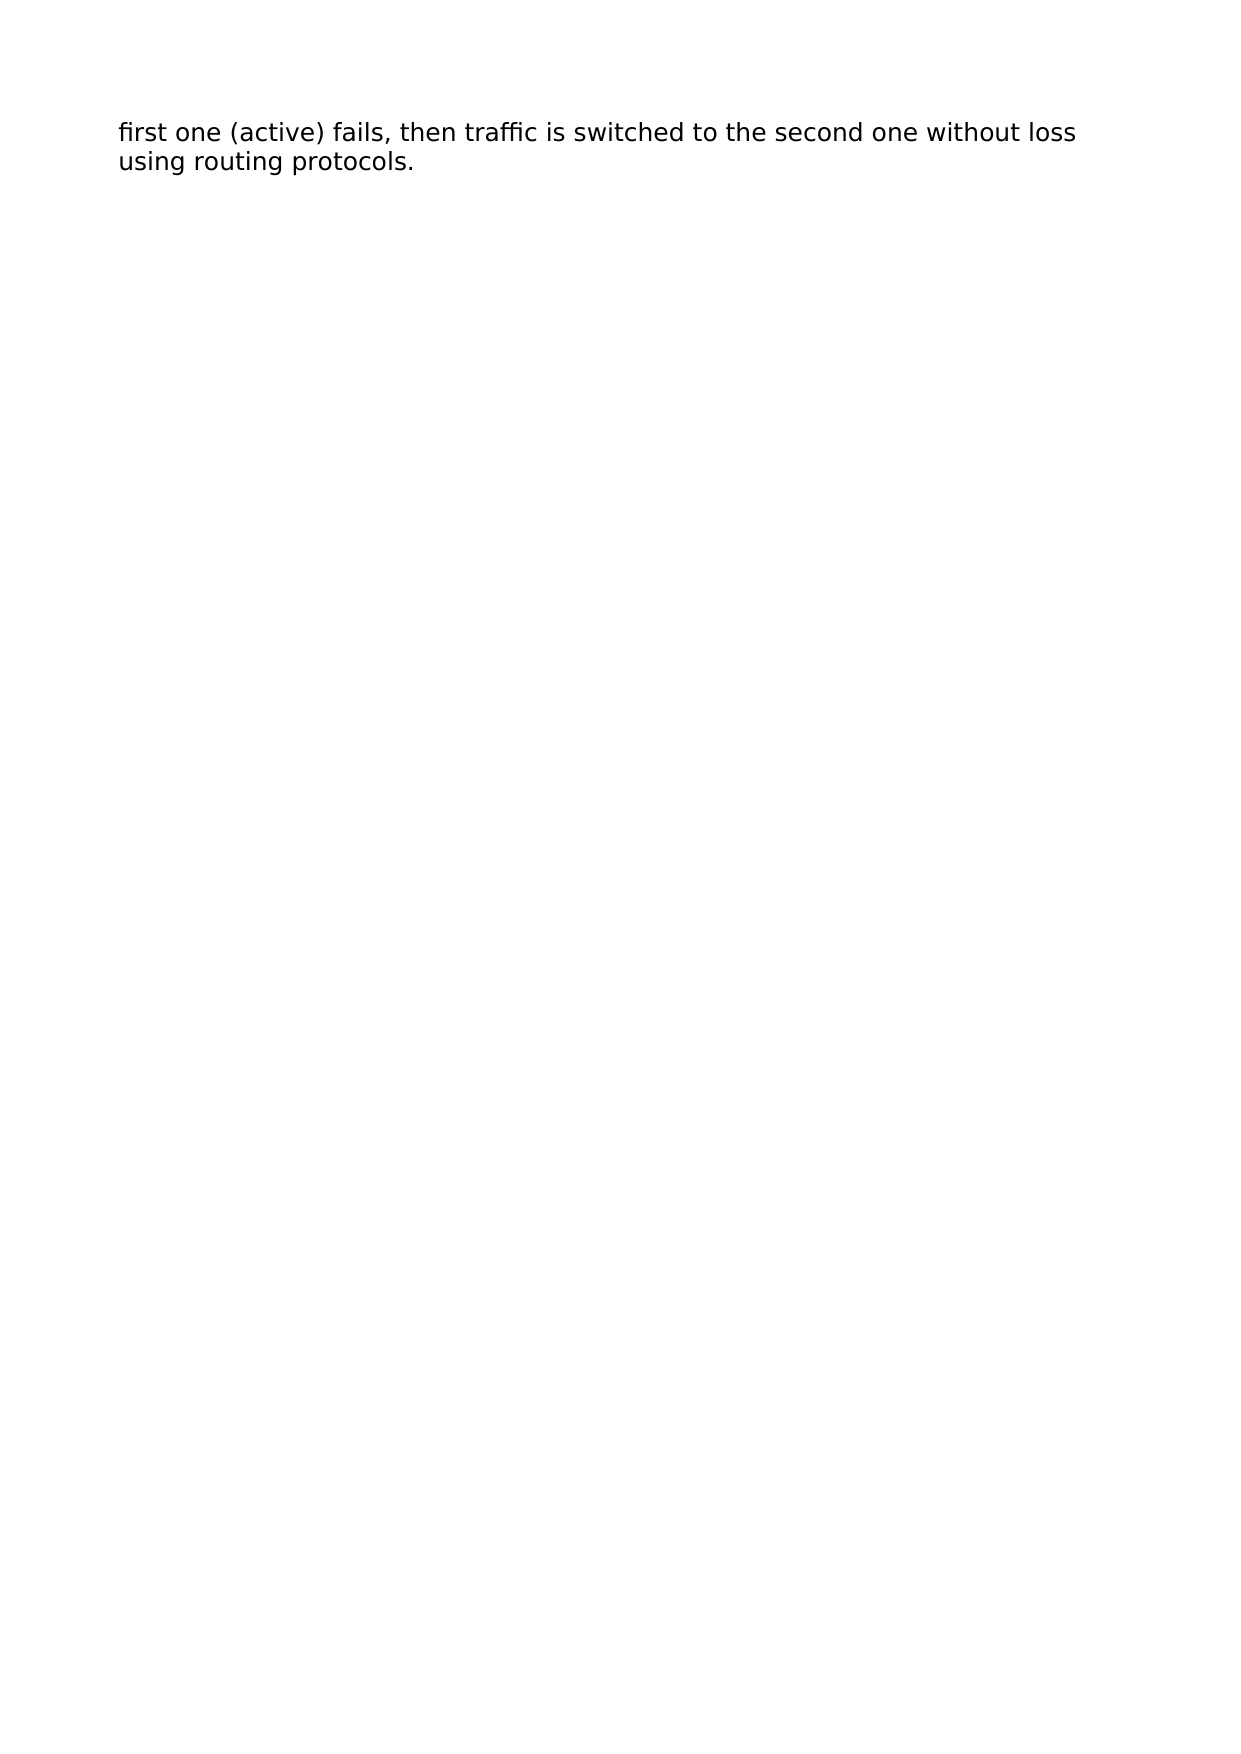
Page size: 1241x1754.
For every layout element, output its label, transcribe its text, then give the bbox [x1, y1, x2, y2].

text first one (active) fails, then traffic is switched to the second one without loss using routing protocols. [118, 118, 1122, 176]
